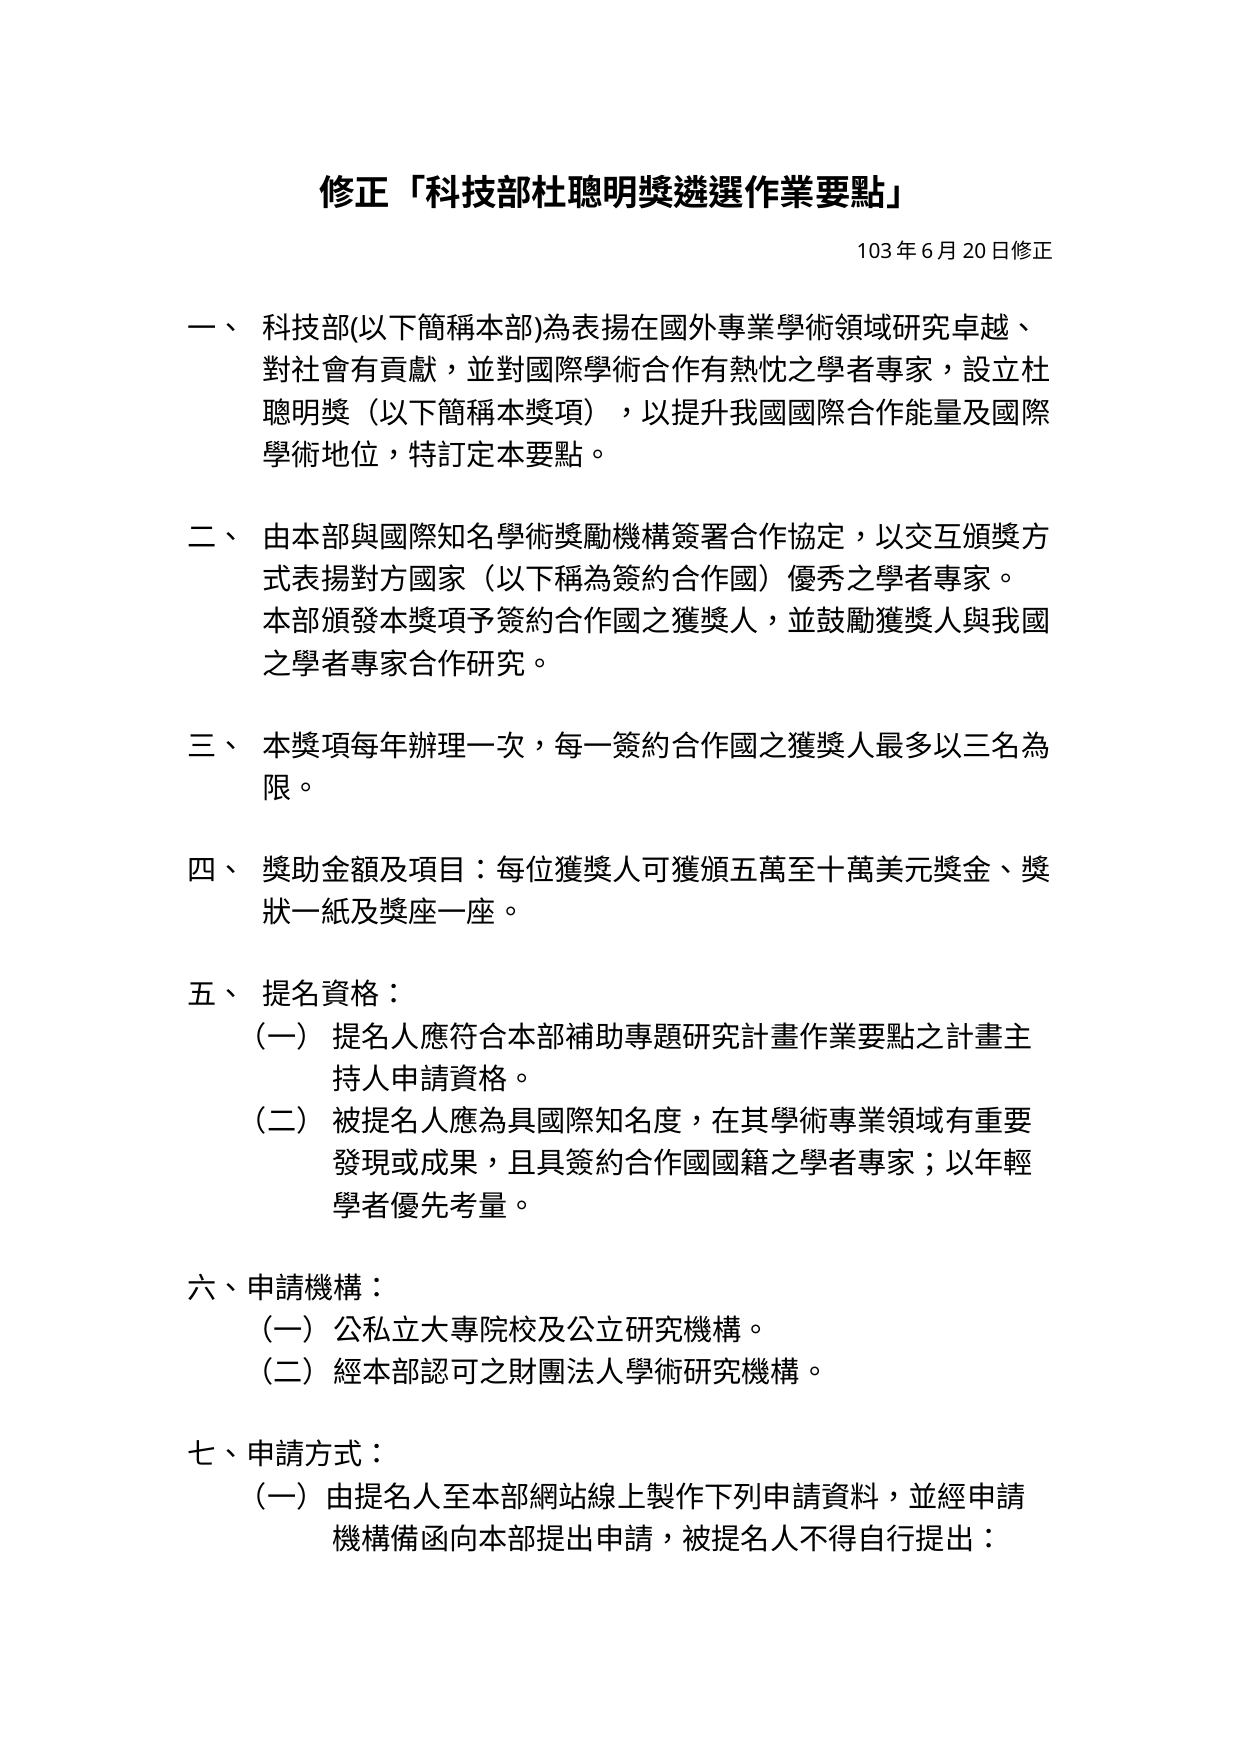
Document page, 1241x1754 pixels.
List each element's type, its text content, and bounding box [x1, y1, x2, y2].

list 提名資格： [187, 971, 1053, 1013]
list 公私立大專院校及公立研究機構。 [244, 1307, 1053, 1349]
list 由本部與國際知名學術獎勵機構簽署合作協定，以交互頒獎方式表揚對方國家（以下稱為簽約合作國）優秀之學者專家。 [187, 513, 1053, 598]
text 七、申請方式： [187, 1431, 1053, 1473]
text 修正「科技部杜聰明獎遴選作業要點」 [187, 164, 1053, 216]
text 六、申請機構： [187, 1264, 1053, 1307]
list 經本部認可之財團法人學術研究機構。 [244, 1349, 1053, 1391]
list 提名人應符合本部補助專題研究計畫作業要點之計畫主持人申請資格。 [238, 1013, 1053, 1098]
list 本獎項每年辦理一次，每一簽約合作國之獲獎人最多以三名為限。 [187, 722, 1053, 807]
text 103年6月20日修正 [187, 234, 1053, 265]
list 獎助金額及項目：每位獲獎人可獲頒五萬至十萬美元獎金、獎狀一紙及獎座一座。 [187, 847, 1053, 931]
list 科技部(以下簡稱本部)為表揚在國外專業學術領域研究卓越、對社會有貢獻，並對國際學術合作有熱忱之學者專家，設立杜聰明獎（以下簡稱本獎項），以提升我國國際合作能量及國際學術地位，特訂定本要點。 [187, 304, 1053, 474]
text 本部頒發本獎項予簽約合作國之獲獎人，並鼓勵獲獎人與我國之學者專家合作研究。 [262, 598, 1053, 683]
text （一）由提名人至本部網站線上製作下列申請資料，並經申請機構備函向本部提出申請，被提名人不得自行提出： [238, 1473, 1053, 1558]
list 被提名人應為具國際知名度，在其學術專業領域有重要發現或成果，且具簽約合作國國籍之學者專家；以年輕學者優先考量。 [238, 1098, 1053, 1224]
